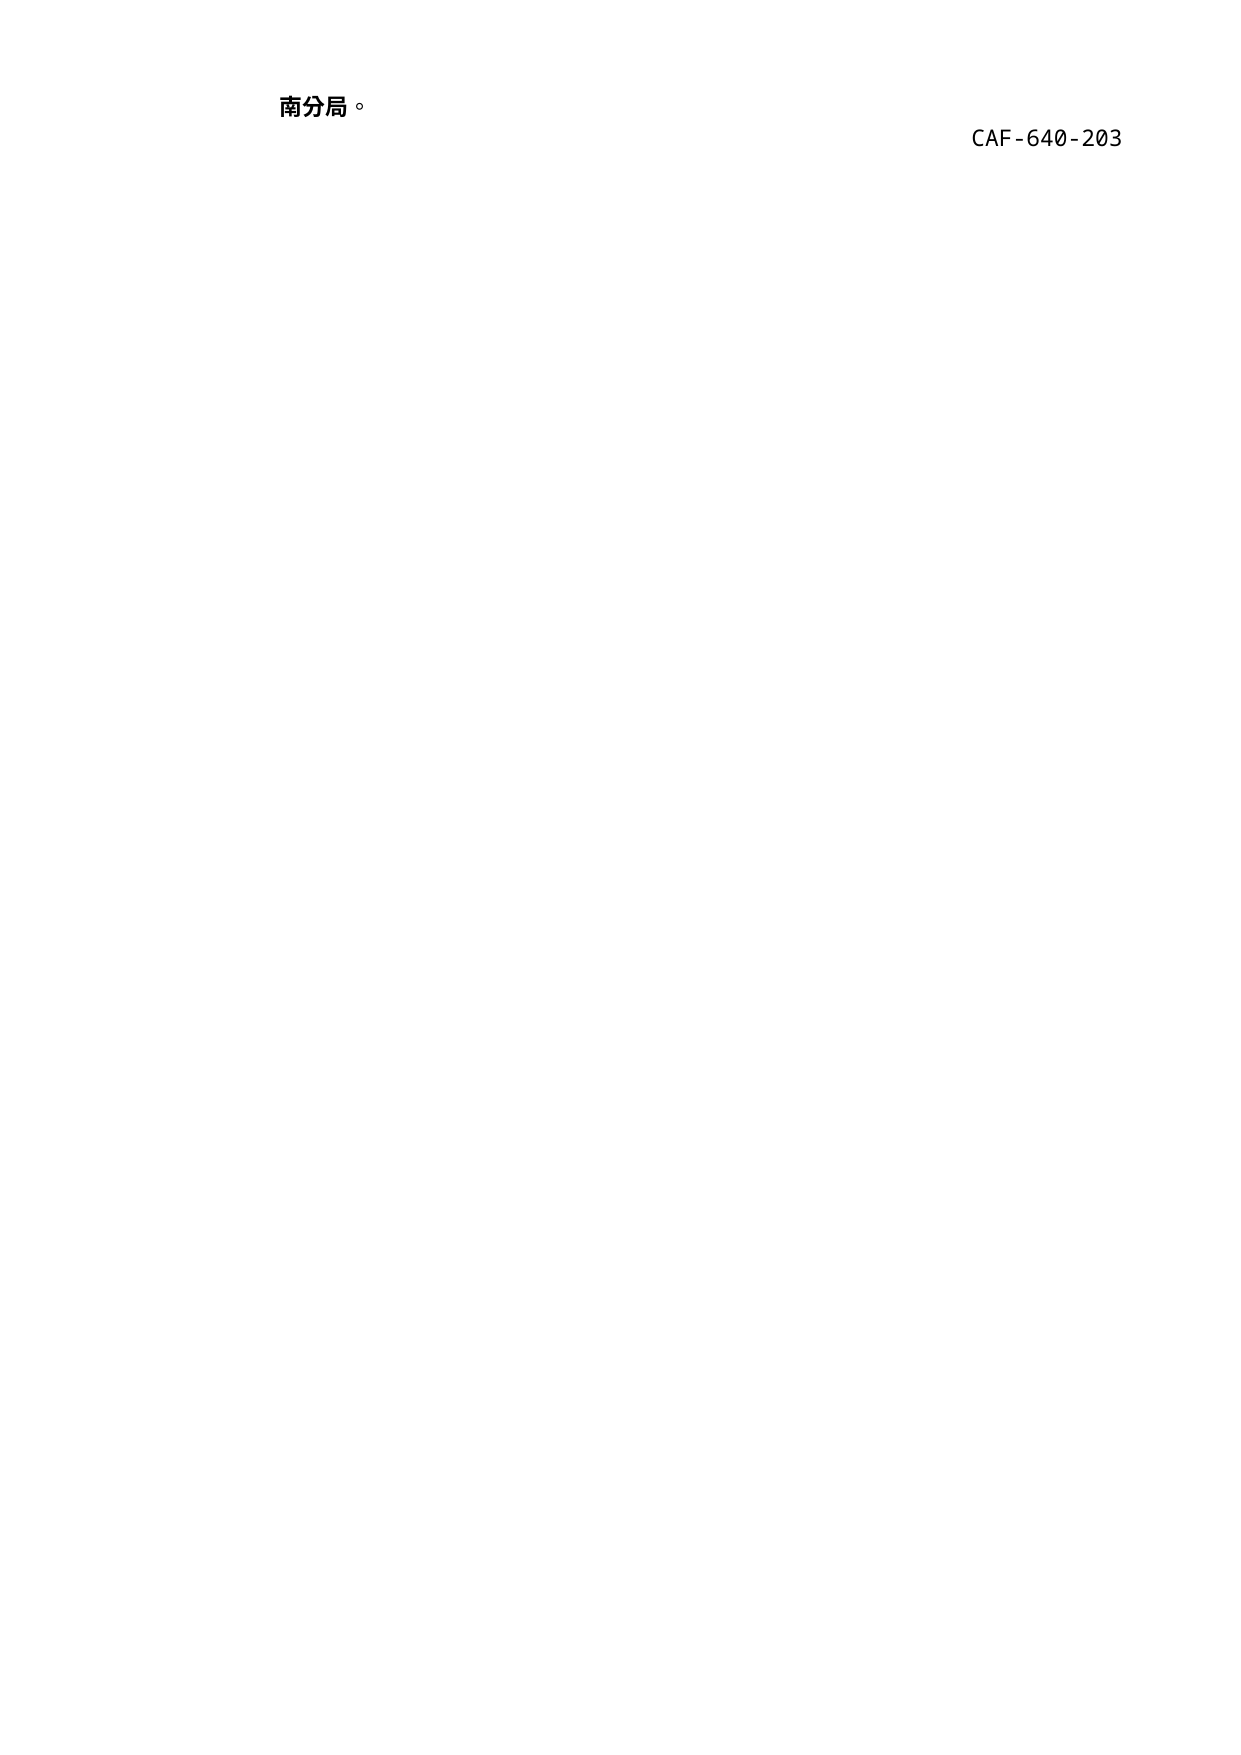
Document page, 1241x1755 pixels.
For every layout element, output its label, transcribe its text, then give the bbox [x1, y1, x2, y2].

text CAF-640-203 [118, 122, 1122, 153]
text 南分局。 [137, 89, 1122, 122]
